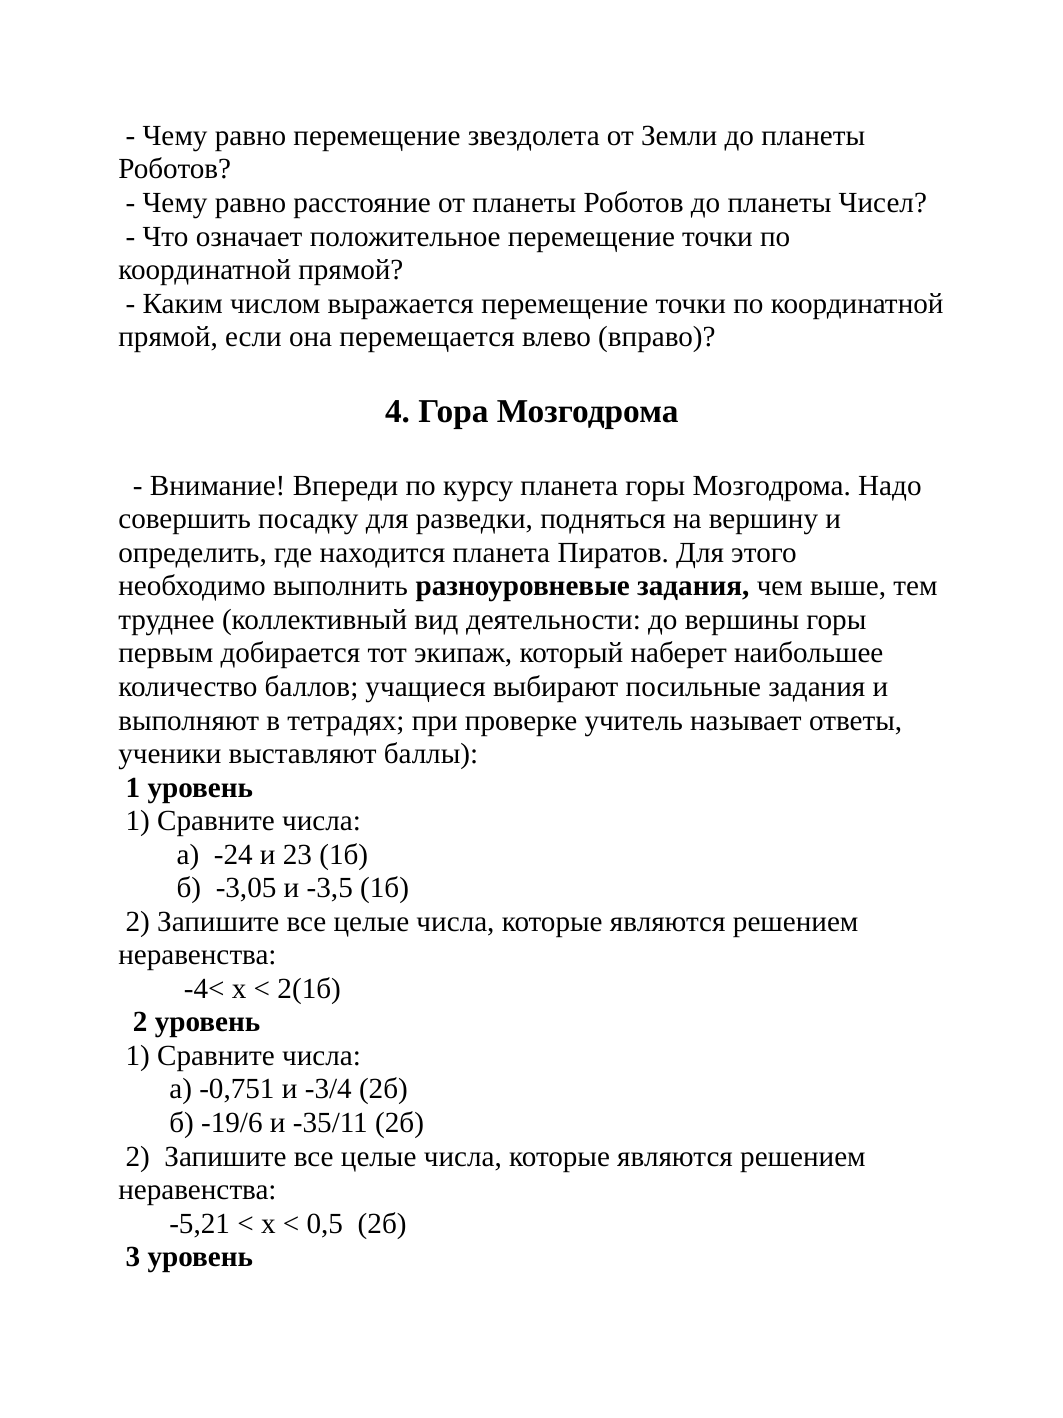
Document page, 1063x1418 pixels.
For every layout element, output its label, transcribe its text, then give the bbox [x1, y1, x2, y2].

list б) -19/6 и -35/11 (2б) [118, 1105, 945, 1139]
list а) -0,751 и -3/4 (2б) [118, 1072, 945, 1105]
list 1) Сравните числа: [118, 803, 945, 837]
list 1 уровень [118, 770, 945, 803]
list -5,21 < x < 0,5 (2б) [118, 1206, 945, 1239]
list 2) Запишите все целые числа, которые являются решением неравенства: [118, 1139, 945, 1206]
list 2) Запишите все целые числа, которые являются решением неравенства: [118, 904, 945, 971]
list а) -24 и 23 (1б) [118, 837, 945, 870]
list 1) Сравните числа: [118, 1038, 945, 1072]
list -4< x < 2(1б) [118, 971, 945, 1004]
list - Что означает положительное перемещение точки по координатной прямой? [118, 219, 945, 286]
list б) -3,05 и -3,5 (1б) [118, 870, 945, 904]
list - Каким числом выражается перемещение точки по координатной прямой, если она перемещается влево (вправо)? [118, 286, 945, 353]
list - Чему равно расстояние от планеты Роботов до планеты Чисел? [118, 185, 945, 219]
list - Внимание! Впереди по курсу планета горы Мозгодрома. Надо совершить посадку для разведки, подняться на вершину и определить, где находится планета Пиратов. Для этого необходимо выполнить разноуровневые задания, чем выше, тем труднее (коллективный вид деятельности: до вершины горы первым добирается тот экипаж, который наберет наибольшее количество баллов; учащиеся выбирают посильные задания и выполняют в тетрадях; при проверке учитель называет ответы, ученики выставляют баллы): [118, 468, 945, 770]
list - Чему равно перемещение звездолета от Земли до планеты Роботов? [118, 118, 945, 185]
list 2 уровень [118, 1004, 945, 1038]
list 3 уровень [118, 1239, 945, 1273]
list 4. Гора Мозгодрома [118, 391, 945, 429]
